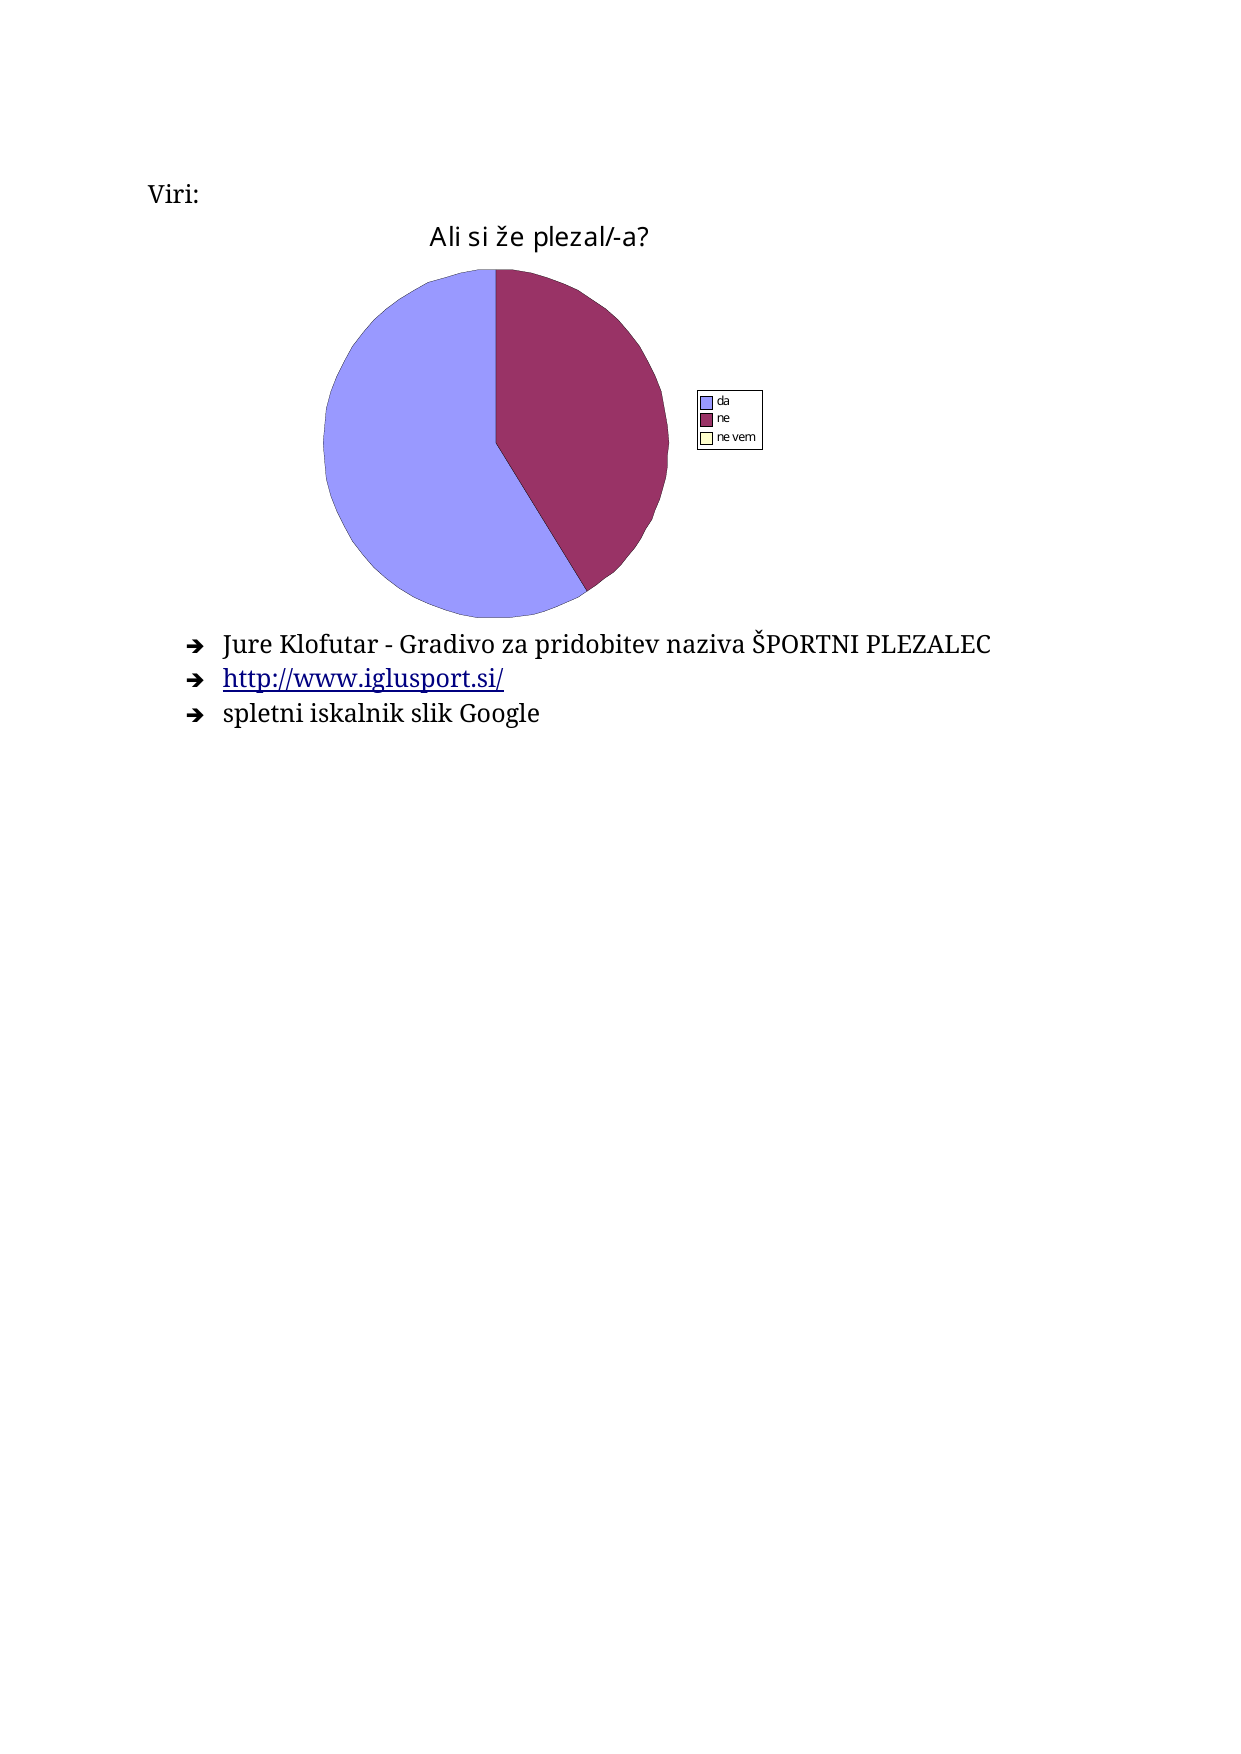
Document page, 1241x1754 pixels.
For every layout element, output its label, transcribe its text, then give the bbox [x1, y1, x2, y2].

text Viri: [148, 176, 1093, 210]
list spletni iskalnik slik Google [185, 695, 1093, 729]
list Jure Klofutar - Gradivo za pridobitev naziva ŠPORTNI PLEZALEC [185, 210, 1093, 661]
list http://www.iglusport.si/ [185, 661, 1093, 695]
